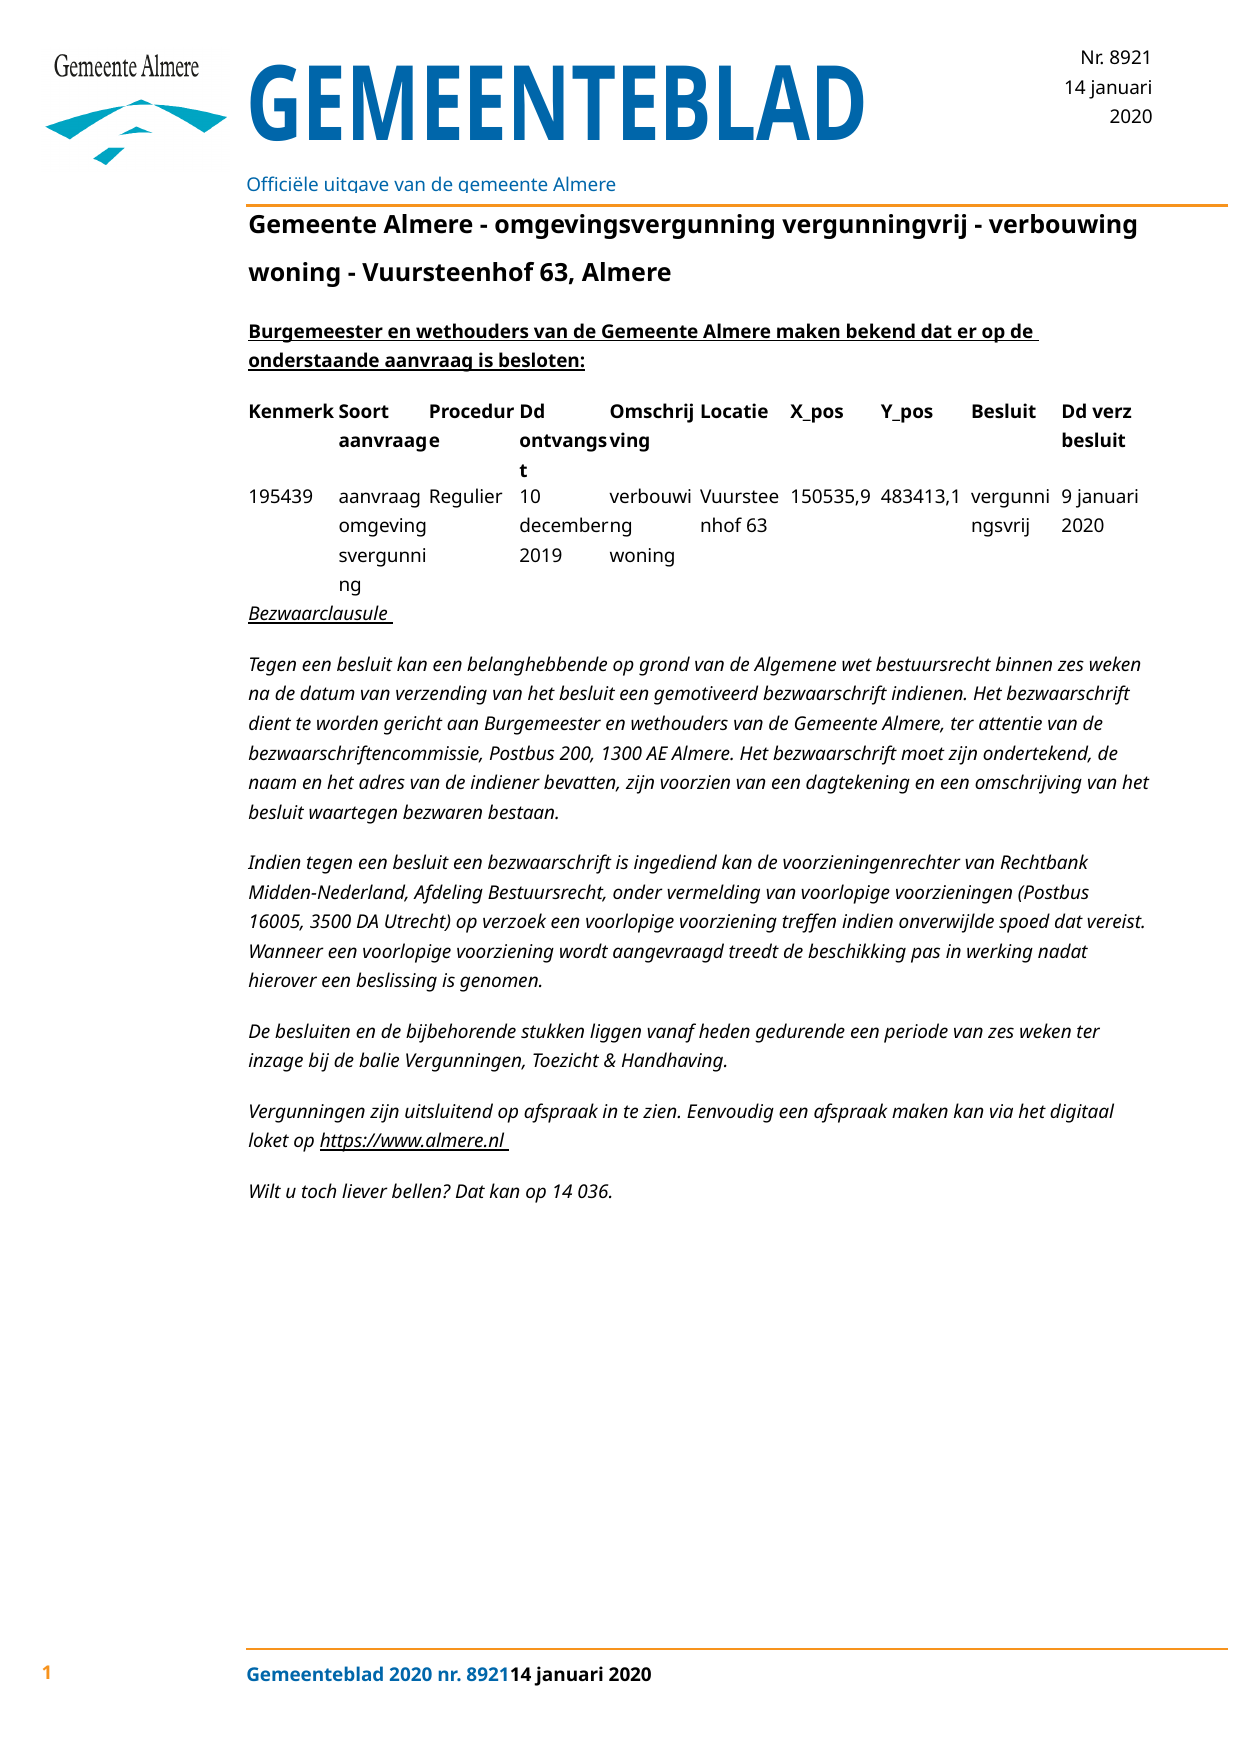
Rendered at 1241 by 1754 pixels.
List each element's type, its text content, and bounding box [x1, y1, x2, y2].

picture [41, 47, 231, 172]
text Wilt u toch liever bellen? Dat kan op 14 036. [248, 1178, 1152, 1204]
table_header Locatie [700, 398, 790, 483]
text Burgemeester en wethouders van de Gemeente Almere maken bekend dat er op de onderstaande aanvraag is besloten: [248, 318, 1152, 373]
table_cell Vuursteenhof 63 [700, 483, 790, 597]
table_header X_pos [790, 398, 881, 483]
table_cell 10 december 2019 [519, 483, 609, 597]
table_cell 483413,1 [881, 483, 971, 597]
table_cell aanvraag omgevingsvergunning [338, 483, 429, 597]
table_header Y_pos [881, 398, 971, 483]
table_header Kenmerk [248, 398, 338, 483]
table_cell Regulier [429, 483, 519, 597]
table_header Dd ontvangst [519, 398, 609, 483]
table_cell 9 januari 2020 [1061, 483, 1152, 597]
text De besluiten en de bijbehorende stukken liggen vanaf heden gedurende een periode van zes weken ter inzage bij de balie Vergunningen, Toezicht & Handhaving. [248, 1018, 1152, 1073]
text Bezwaarclausule [248, 601, 1152, 626]
text Indien tegen een besluit een bezwaarschrift is ingediend kan de voorzieningenrechter van Rechtbank Midden-Nederland, Afdeling Bestuursrecht, onder vermelding van voorlopige voorzieningen (Postbus 16005, 3500 DA Utrecht) op verzoek een voorlopige voorziening treffen indien onverwijlde spoed dat vereist. Wanneer een voorlopige voorziening wordt aangevraagd treedt de beschikking pas in werking nadat hierover een beslissing is genomen. [248, 849, 1152, 993]
table_header Procedure [429, 398, 519, 483]
table_cell 195439 [248, 483, 338, 597]
table_cell 150535,9 [790, 483, 881, 597]
table_header Soort aanvraag [338, 398, 429, 483]
table_header Besluit [971, 398, 1061, 483]
table_cell vergunningsvrij [971, 483, 1061, 597]
table_header Dd verz besluit [1061, 398, 1152, 483]
text Tegen een besluit kan een belanghebbende op grond van de Algemene wet bestuursrecht binnen zes weken na de datum van verzending van het besluit een gemotiveerd bezwaarschrift indienen. Het bezwaarschrift dient te worden gericht aan Burgemeester en wethouders van de Gemeente Almere, ter attentie van de bezwaarschriftencommissie, Postbus 200, 1300 AE Almere. Het bezwaarschrift moet zijn ondertekend, de naam en het adres van de indiener bevatten, zijn voorzien van een dagtekening en een omschrijving van het besluit waartegen bezwaren bestaan. [248, 651, 1152, 825]
table_cell verbouwing woning [609, 483, 700, 597]
text Gemeente Almere - omgevingsvergunning vergunningvrij - verbouwing woning - Vuursteenhof 63, Almere [248, 207, 1152, 288]
table_header Omschrijving [609, 398, 700, 483]
text Vergunningen zijn uitsluitend op afspraak in te zien. Eenvoudig een afspraak maken kan via het digitaal loket op https://www.almere.nl [248, 1098, 1152, 1153]
